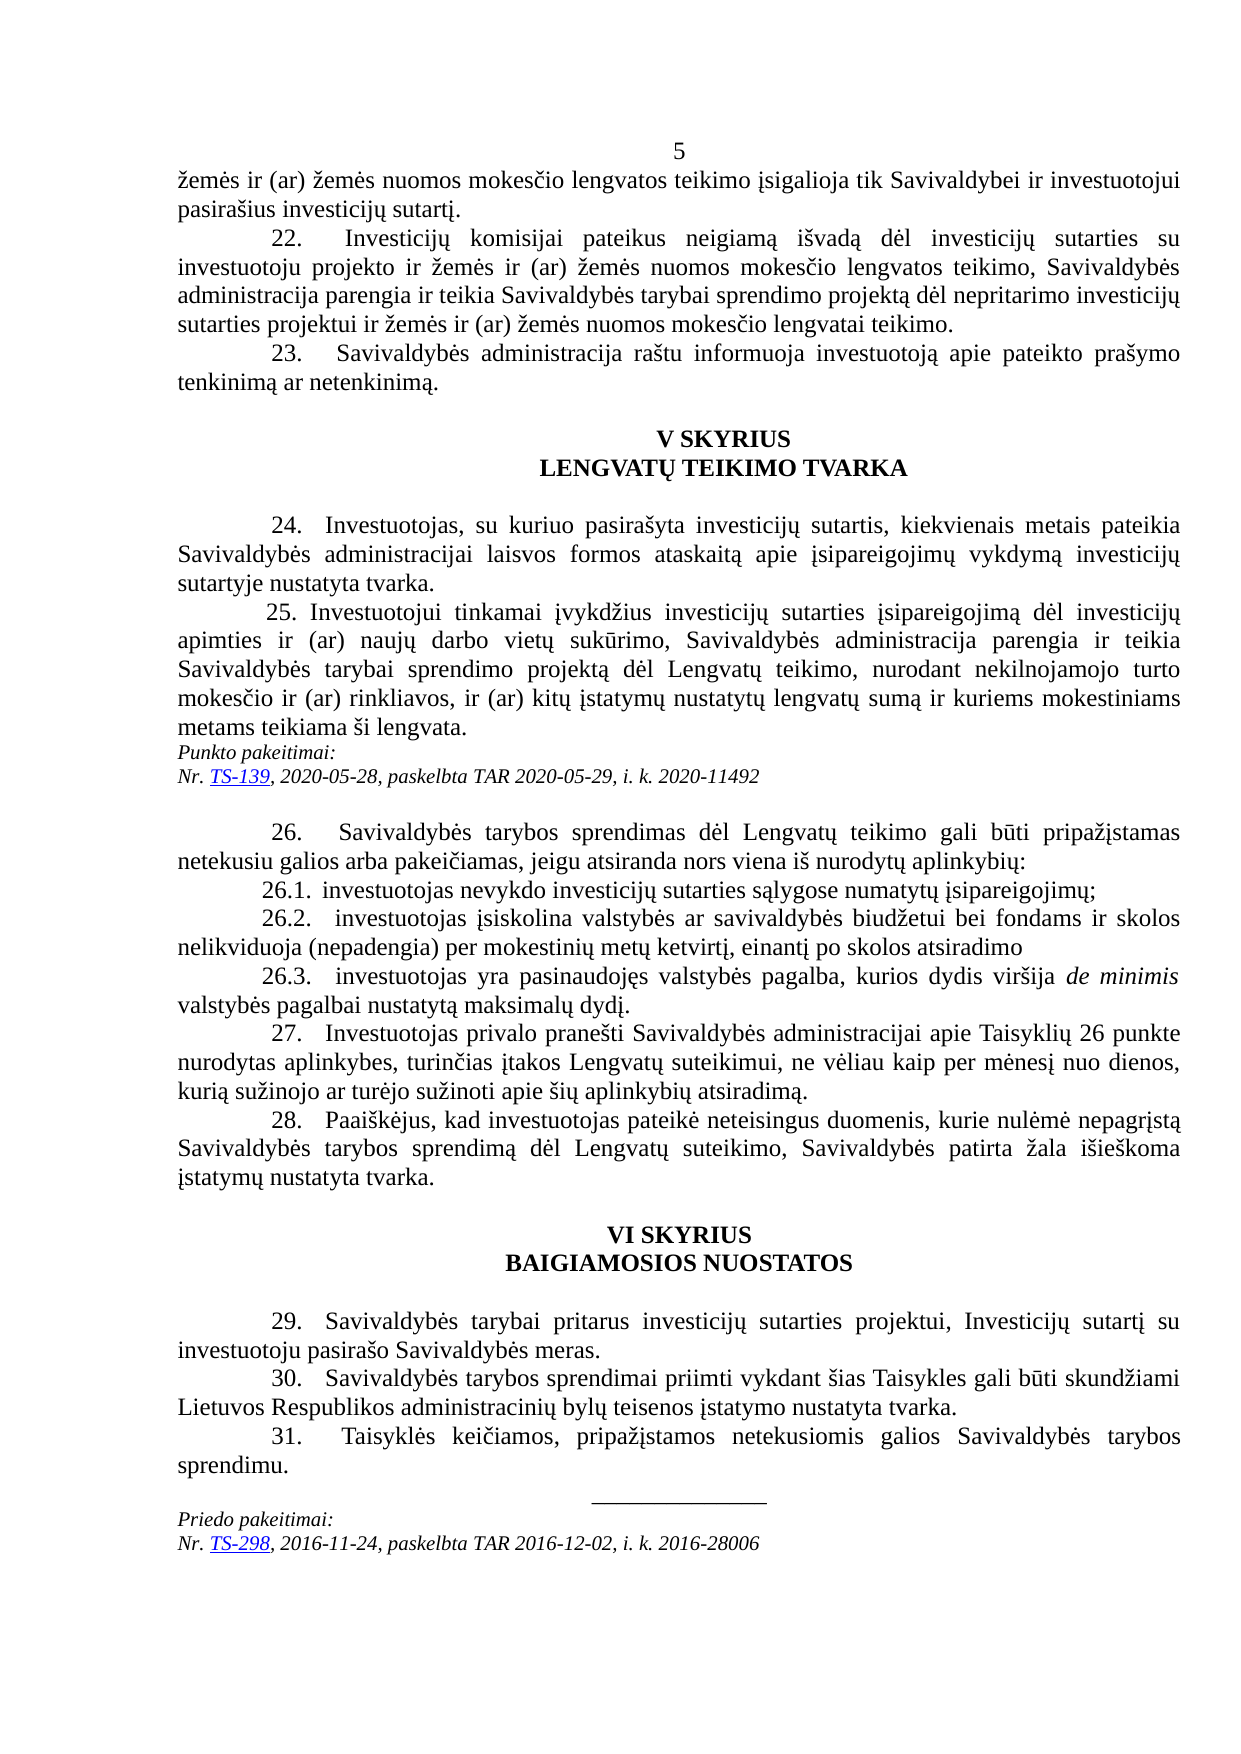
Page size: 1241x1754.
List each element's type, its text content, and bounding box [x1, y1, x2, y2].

text žemės ir (ar) žemės nuomos mokesčio lengvatos teikimo įsigalioja tik Savivaldybei ir investuotojui pasirašius investicijų sutartį. [177, 165, 1181, 223]
text 23. Savivaldybės administracija raštu informuoja investuotoją apie pateikto prašymo tenkinimą ar netenkinimą. [177, 338, 1181, 395]
text 28. Paaiškėjus, kad investuotojas pateikė neteisingus duomenis, kurie nulėmė nepagrįstą Savivaldybės tarybos sprendimą dėl Lengvatų suteikimo, Savivaldybės patirta žala išieškoma įstatymų nustatyta tvarka. [177, 1105, 1181, 1191]
text 24. Investuotojas, su kuriuo pasirašyta investicijų sutartis, kiekvienais metais pateikia Savivaldybės administracijai laisvos formos ataskaitą apie įsipareigojimų vykdymą investicijų sutartyje nustatyta tvarka. [177, 510, 1181, 597]
text 31. Taisyklės keičiamos, pripažįstamos netekusiomis galios Savivaldybės tarybos sprendimu. [177, 1421, 1181, 1478]
text 25. Investuotojui tinkamai įvykdžius investicijų sutarties įsipareigojimą dėl investicijų apimties ir (ar) naujų darbo vietų sukūrimo, Savivaldybės administracija parengia ir teikia Savivaldybės tarybai sprendimo projektą dėl Lengvatų teikimo, nurodant nekilnojamojo turto mokesčio ir (ar) rinkliavos, ir (ar) kitų įstatymų nustatytų lengvatų sumą ir kuriems mokestiniams metams teikiama ši lengvata. [177, 597, 1181, 740]
text BAIGIAMOSIOS NUOSTATOS [177, 1248, 1181, 1277]
text 22. Investicijų komisijai pateikus neigiamą išvadą dėl investicijų sutarties su investuotoju projekto ir žemės ir (ar) žemės nuomos mokesčio lengvatos teikimo, Savivaldybės administracija parengia ir teikia Savivaldybės tarybai sprendimo projektą dėl nepritarimo investicijų sutarties projektui ir žemės ir (ar) žemės nuomos mokesčio lengvatai teikimo. [177, 223, 1181, 338]
text VI SKYRIUS [177, 1220, 1181, 1248]
text LENGVATŲ TEIKIMO TVARKA [177, 453, 1181, 482]
text ______________ [177, 1478, 1181, 1507]
text 26.3. investuotojas yra pasinaudojęs valstybės pagalba, kurios dydis viršija de minimis valstybės pagalbai nustatytą maksimalų dydį. [177, 961, 1181, 1018]
text Nr. TS-298, 2016-11-24, paskelbta TAR 2016-12-02, i. k. 2016-28006 [177, 1531, 1181, 1555]
text 26.2. investuotojas įsiskolina valstybės ar savivaldybės biudžetui bei fondams ir skolos nelikviduoja (nepadengia) per mokestinių metų ketvirtį, einantį po skolos atsiradimo [177, 903, 1181, 961]
text V SKYRIUS [177, 424, 1181, 453]
text 26. Savivaldybės tarybos sprendimas dėl Lengvatų teikimo gali būti pripažįstamas netekusiu galios arba pakeičiamas, jeigu atsiranda nors viena iš nurodytų aplinkybių: [177, 817, 1181, 875]
text Punkto pakeitimai: [177, 740, 1181, 764]
text 30. Savivaldybės tarybos sprendimai priimti vykdant šias Taisykles gali būti skundžiami Lietuvos Respublikos administracinių bylų teisenos įstatymo nustatyta tvarka. [177, 1363, 1181, 1421]
text 29. Savivaldybės tarybai pritarus investicijų sutarties projektui, Investicijų sutartį su investuotoju pasirašo Savivaldybės meras. [177, 1306, 1181, 1363]
text Nr. TS-139, 2020-05-28, paskelbta TAR 2020-05-29, i. k. 2020-11492 [177, 764, 1181, 788]
text Priedo pakeitimai: [177, 1507, 1181, 1531]
text 27. Investuotojas privalo pranešti Savivaldybės administracijai apie Taisyklių 26 punkte nurodytas aplinkybes, turinčias įtakos Lengvatų suteikimui, ne vėliau kaip per mėnesį nuo dienos, kurią sužinojo ar turėjo sužinoti apie šių aplinkybių atsiradimą. [177, 1018, 1181, 1105]
text 26.1. investuotojas nevykdo investicijų sutarties sąlygose numatytų įsipareigojimų; [168, 875, 1181, 903]
